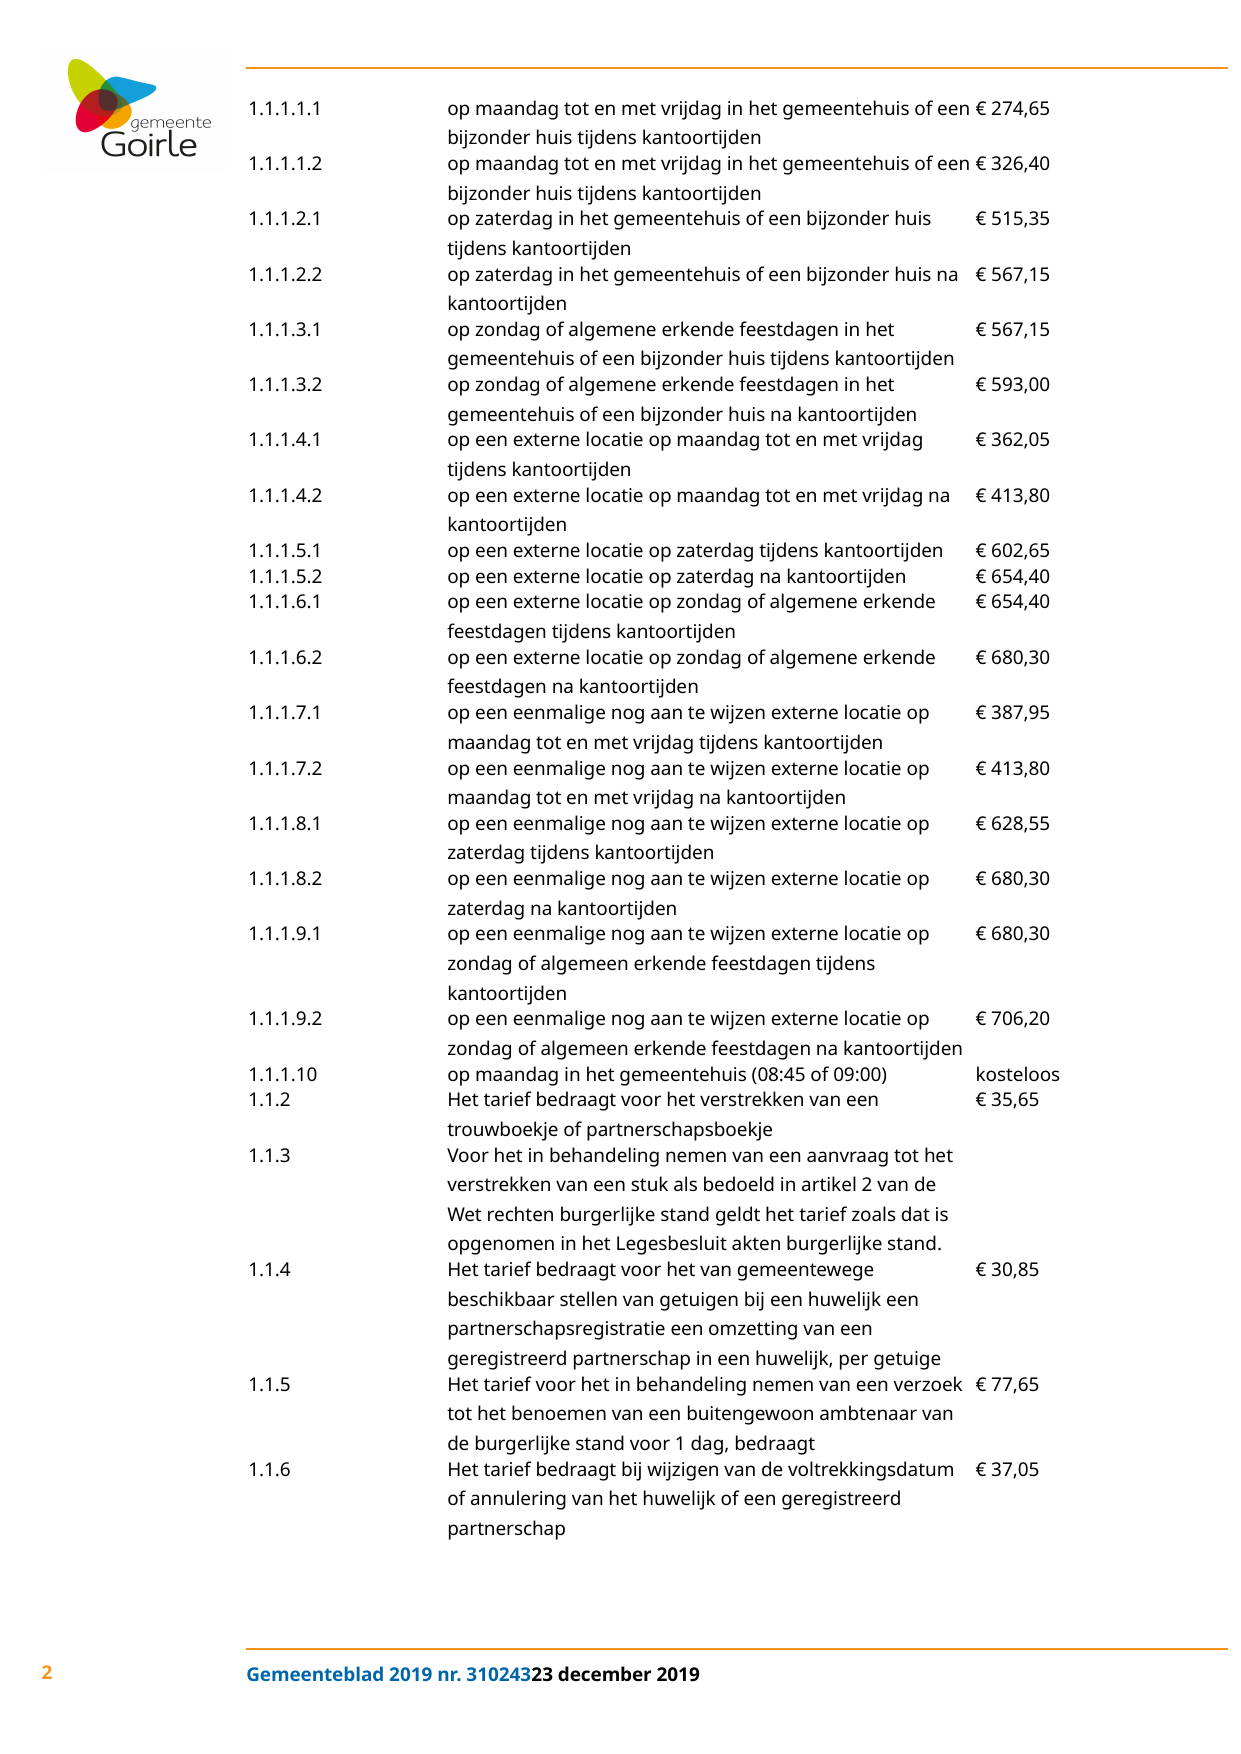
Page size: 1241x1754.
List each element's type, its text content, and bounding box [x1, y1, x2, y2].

table_cell 1.1.1.5.2 [248, 563, 447, 589]
table_cell 1.1.3 [248, 1142, 447, 1256]
table_cell 1.1.1.7.1 [248, 699, 447, 755]
table_cell € 654,40 [975, 589, 1152, 644]
table_cell € 680,30 [975, 921, 1152, 1006]
table_cell € 567,15 [975, 261, 1152, 316]
table_cell € 274,65 [975, 95, 1152, 150]
table_cell op maandag in het gemeentehuis (08:45 of 09:00) [447, 1061, 975, 1087]
table_cell op een eenmalige nog aan te wijzen externe locatie op maandag tot en met vrijdag tijdens kantoortijden [447, 699, 975, 755]
table_cell kosteloos [975, 1061, 1152, 1087]
table_cell 1.1.1.8.1 [248, 810, 447, 865]
table_cell 1.1.1.4.1 [248, 427, 447, 482]
table_cell Voor het in behandeling nemen van een aanvraag tot het verstrekken van een stuk als bedoeld in artikel 2 van de Wet rechten burgerlijke stand geldt het tarief zoals dat is opgenomen in het Legesbesluit akten burgerlijke stand. [447, 1142, 975, 1256]
table_cell € 680,30 [975, 644, 1152, 699]
table_cell 1.1.1.7.2 [248, 755, 447, 810]
table_cell € 77,65 [975, 1371, 1152, 1456]
table_cell Het tarief bedraagt voor het verstrekken van een trouwboekje of partnerschapsboekje [447, 1087, 975, 1142]
table_cell op een externe locatie op zaterdag tijdens kantoortijden [447, 537, 975, 563]
table_cell 1.1.1.6.2 [248, 644, 447, 699]
table_cell 1.1.1.2.2 [248, 261, 447, 316]
table_cell € 362,05 [975, 427, 1152, 482]
table_cell 1.1.1.6.1 [248, 589, 447, 644]
table_cell op een externe locatie op zondag of algemene erkende feestdagen tijdens kantoortijden [447, 589, 975, 644]
table_cell op een eenmalige nog aan te wijzen externe locatie op maandag tot en met vrijdag na kantoortijden [447, 755, 975, 810]
table_cell € 515,35 [975, 205, 1152, 261]
table_cell Het tarief bedraagt voor het van gemeentewege beschikbaar stellen van getuigen bij een huwelijk een partnerschapsregistratie een omzetting van een geregistreerd partnerschap in een huwelijk, per getuige [447, 1256, 975, 1371]
table_cell 1.1.1.3.2 [248, 371, 447, 427]
table_cell Het tarief bedraagt bij wijzigen van de voltrekkingsdatum of annulering van het huwelijk of een geregistreerd partnerschap [447, 1456, 975, 1541]
table_cell 1.1.1.9.1 [248, 921, 447, 1006]
table_cell 1.1.4 [248, 1256, 447, 1371]
table_cell € 654,40 [975, 563, 1152, 589]
table_cell op een externe locatie op zondag of algemene erkende feestdagen na kantoortijden [447, 644, 975, 699]
table_cell op zondag of algemene erkende feestdagen in het gemeentehuis of een bijzonder huis tijdens kantoortijden [447, 316, 975, 371]
table_cell op zaterdag in het gemeentehuis of een bijzonder huis na kantoortijden [447, 261, 975, 316]
table_cell op maandag tot en met vrijdag in het gemeentehuis of een bijzonder huis tijdens kantoortijden [447, 95, 975, 150]
table_cell [975, 1142, 1152, 1256]
table_cell 1.1.2 [248, 1087, 447, 1142]
table_cell 1.1.1.1.1 [248, 95, 447, 150]
table_cell € 706,20 [975, 1006, 1152, 1061]
table_cell 1.1.5 [248, 1371, 447, 1456]
table_cell [447, 1541, 975, 1566]
table_cell op maandag tot en met vrijdag in het gemeentehuis of een bijzonder huis tijdens kantoortijden [447, 150, 975, 205]
table_cell € 30,85 [975, 1256, 1152, 1371]
table_cell [975, 1541, 1152, 1566]
table_cell € 37,05 [975, 1456, 1152, 1541]
table_cell op een eenmalige nog aan te wijzen externe locatie op zaterdag na kantoortijden [447, 865, 975, 921]
table_cell € 387,95 [975, 699, 1152, 755]
table_cell € 680,30 [975, 865, 1152, 921]
table_cell op een externe locatie op zaterdag na kantoortijden [447, 563, 975, 589]
table_cell op een eenmalige nog aan te wijzen externe locatie op zondag of algemeen erkende feestdagen na kantoortijden [447, 1006, 975, 1061]
table_cell € 602,65 [975, 537, 1152, 563]
table_cell 1.1.1.4.2 [248, 482, 447, 537]
table_cell op een externe locatie op maandag tot en met vrijdag na kantoortijden [447, 482, 975, 537]
table_cell 1.1.1.8.2 [248, 865, 447, 921]
table_cell [248, 1566, 447, 1592]
table_cell 1.1.1.10 [248, 1061, 447, 1087]
table_cell 1.1.1.5.1 [248, 537, 447, 563]
table_cell 1.1.1.2.1 [248, 205, 447, 261]
table_cell € 628,55 [975, 810, 1152, 865]
table_cell op zondag of algemene erkende feestdagen in het gemeentehuis of een bijzonder huis na kantoortijden [447, 371, 975, 427]
table_cell [975, 1566, 1152, 1592]
table_cell € 35,65 [975, 1087, 1152, 1142]
table_cell op een eenmalige nog aan te wijzen externe locatie op zondag of algemeen erkende feestdagen tijdens kantoortijden [447, 921, 975, 1006]
table_cell [447, 1566, 975, 1592]
table_cell op een eenmalige nog aan te wijzen externe locatie op zaterdag tijdens kantoortijden [447, 810, 975, 865]
table_cell € 413,80 [975, 482, 1152, 537]
table_cell € 326,40 [975, 150, 1152, 205]
table_cell € 413,80 [975, 755, 1152, 810]
table_cell [248, 1541, 447, 1566]
table_cell 1.1.6 [248, 1456, 447, 1541]
table_cell op zaterdag in het gemeentehuis of een bijzonder huis tijdens kantoortijden [447, 205, 975, 261]
table_cell € 593,00 [975, 371, 1152, 427]
table_cell 1.1.1.9.2 [248, 1006, 447, 1061]
table_cell € 567,15 [975, 316, 1152, 371]
table_cell op een externe locatie op maandag tot en met vrijdag tijdens kantoortijden [447, 427, 975, 482]
table_cell Het tarief voor het in behandeling nemen van een verzoek tot het benoemen van een buitengewoon ambtenaar van de burgerlijke stand voor 1 dag, bedraagt [447, 1371, 975, 1456]
table_cell 1.1.1.3.1 [248, 316, 447, 371]
table_cell 1.1.1.1.2 [248, 150, 447, 205]
picture [41, 47, 231, 172]
